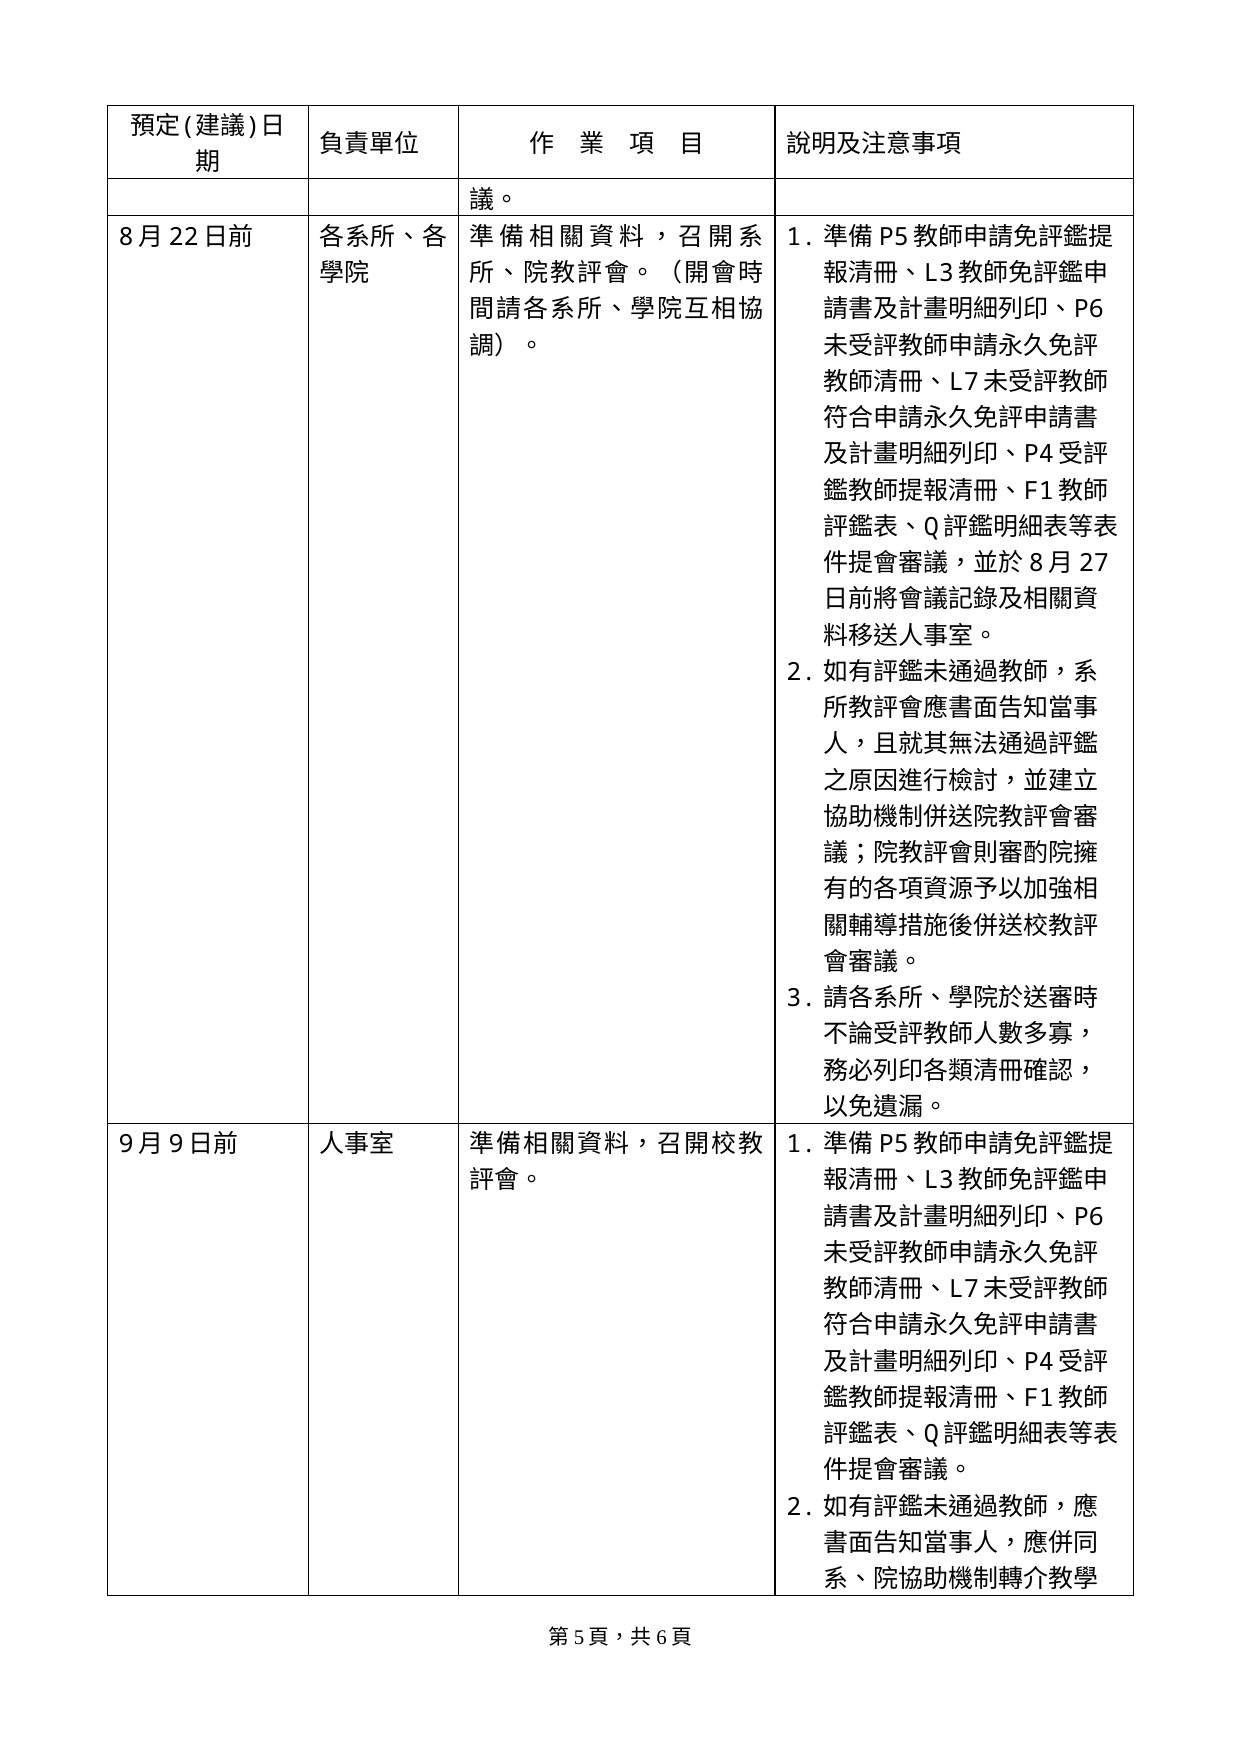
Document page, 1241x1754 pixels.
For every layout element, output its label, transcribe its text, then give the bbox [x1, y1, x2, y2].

table_cell 8月22日前 [108, 216, 308, 1123]
table_cell 準備P5教師申請免評鑑提報清冊、L3教師免評鑑申請書及計畫明細列印、P6未受評教師申請永久免評教師清冊、L7未受評教師符合申請永久免評申請書及計畫明細列印、P4受評鑑教師提報清冊、F1教師評鑑表、Q評鑑明細表等表件提會審議，並於8月27日前將會議記錄及相關資料移送人事室。 如有評鑑未通過教師，系所教評會應書面告知當事人，且就其無法通過評鑑之原因進行檢討，並建立協助機制併送院教評會審議；院教評會則審酌院擁有的各項資源予以加強相關輔導措施後併送校教評會審議。 請各系所、學院於送審時不論受評教師人數多寡，務必列印各類清冊確認，以免遺漏。 [776, 216, 1133, 1123]
table_cell 人事室 [309, 1124, 458, 1595]
table_header 作 業 項 目 [459, 106, 774, 178]
table_cell 準備相關資料，召開校教評會。 [459, 1124, 774, 1595]
table_header 預定(建議)日期 [108, 106, 308, 178]
table_cell [108, 179, 308, 215]
table_cell 準備相關資料，召開系所、院教評會。（開會時間請各系所、學院互相協調）。 [459, 216, 774, 1123]
table_cell 9月9日前 [108, 1124, 308, 1595]
table_cell 各系所、各學院 [309, 216, 458, 1123]
table_cell 議。 [459, 179, 774, 215]
table_header 負責單位 [309, 106, 458, 178]
table_cell 準備P5教師申請免評鑑提報清冊、L3教師免評鑑申請書及計畫明細列印、P6未受評教師申請永久免評教師清冊、L7未受評教師符合申請永久免評申請書及計畫明細列印、P4受評鑑教師提報清冊、F1教師評鑑表、Q評鑑明細表等表件提會審議。 如有評鑑未通過教師，應書面告知當事人，應併同系、院協助機制轉介教學 [776, 1124, 1133, 1595]
table_cell [776, 179, 1133, 215]
table_header 說明及注意事項 [776, 106, 1133, 178]
table_cell [309, 179, 458, 215]
